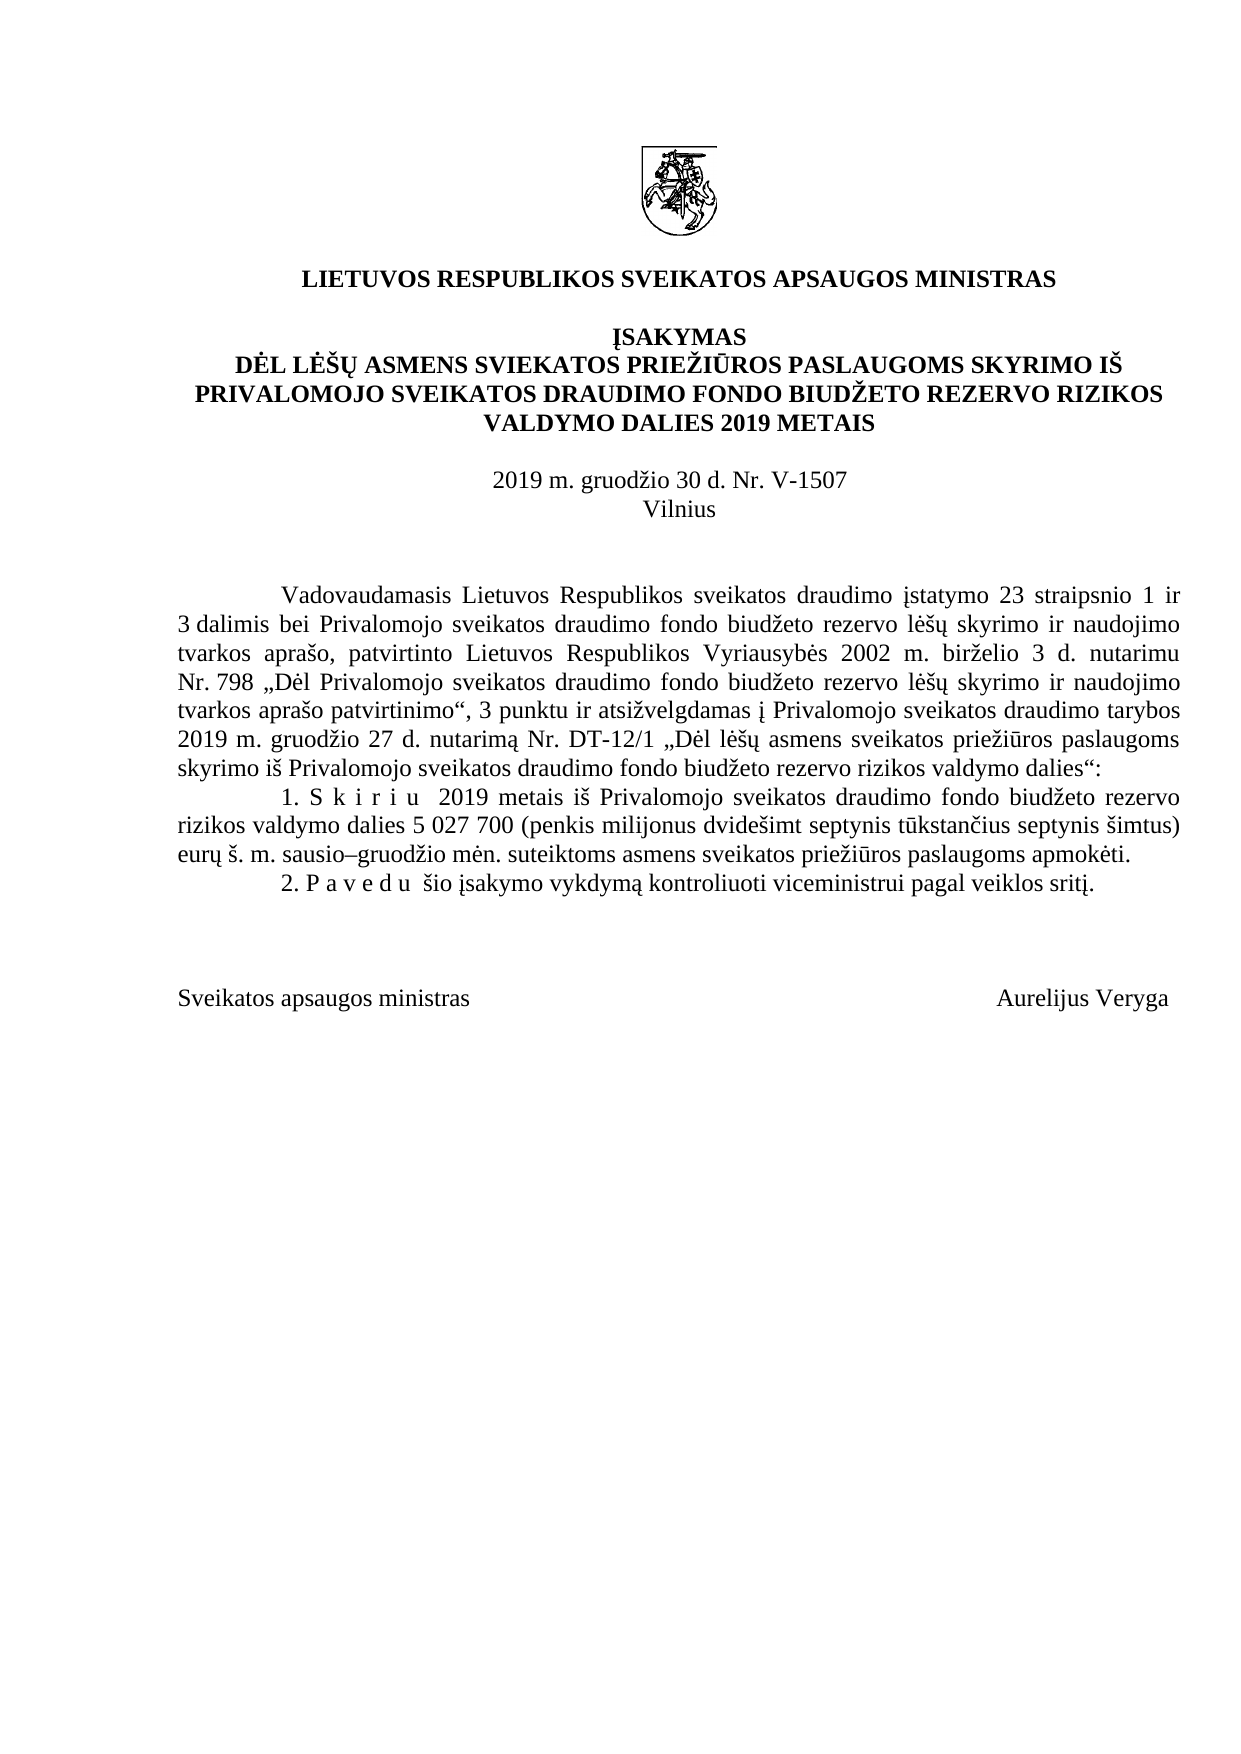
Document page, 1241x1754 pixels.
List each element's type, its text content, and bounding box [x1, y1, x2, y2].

text Vadovaudamasis Lietuvos Respublikos sveikatos draudimo įstatymo 23 straipsnio 1 ir 3 dalimis bei Privalomojo sveikatos draudimo fondo biudžeto rezervo lėšų skyrimo ir naudojimo tvarkos aprašo, patvirtinto Lietuvos Respublikos Vyriausybės 2002 m. birželio 3 d. nutarimu Nr. 798 „Dėl Privalomojo sveikatos draudimo fondo biudžeto rezervo lėšų skyrimo ir naudojimo tvarkos aprašo patvirtinimo“, 3 punktu ir atsižvelgdamas į Privalomojo sveikatos draudimo tarybos 2019 m. gruodžio 27 d. nutarimą Nr. DT-12/1 „Dėl lėšų asmens sveikatos priežiūros paslaugoms skyrimo iš Privalomojo sveikatos draudimo fondo biudžeto rezervo rizikos valdymo dalies“: [177, 581, 1181, 782]
text ĮSAKYMAS [177, 322, 1181, 351]
text LIETUVOS RESPUBLIKOS SVEIKATOS APSAUGOS MINISTRAS [177, 264, 1181, 293]
text Vilnius [177, 494, 1181, 523]
text 2019 m. gruodžio 30 d. Nr. V-1507 [177, 466, 1181, 494]
text 2. P a v e d u šio įsakymo vykdymą kontroliuoti viceministrui pagal veiklos sritį. [177, 868, 1181, 897]
text Sveikatos apsaugos ministras Aurelijus Veryga [177, 983, 1181, 1012]
text DĖL LĖŠŲ ASMENS SVIEKATOS PRIEŽIŪROS PASLAUGOMS SKYRIMO IŠ PRIVALOMOJO SVEIKATOS DRAUDIMO FONDO BIUDŽETO REZERVO RIZIKOS VALDYMO DALIES 2019 METAIS [177, 351, 1181, 437]
text 1. S k i r i u 2019 metais iš Privalomojo sveikatos draudimo fondo biudžeto rezervo rizikos valdymo dalies 5 027 700 (penkis milijonus dvidešimt septynis tūkstančius septynis šimtus) eurų š. m. sausio–gruodžio mėn. suteiktoms asmens sveikatos priežiūros paslaugoms apmokėti. [177, 782, 1181, 868]
